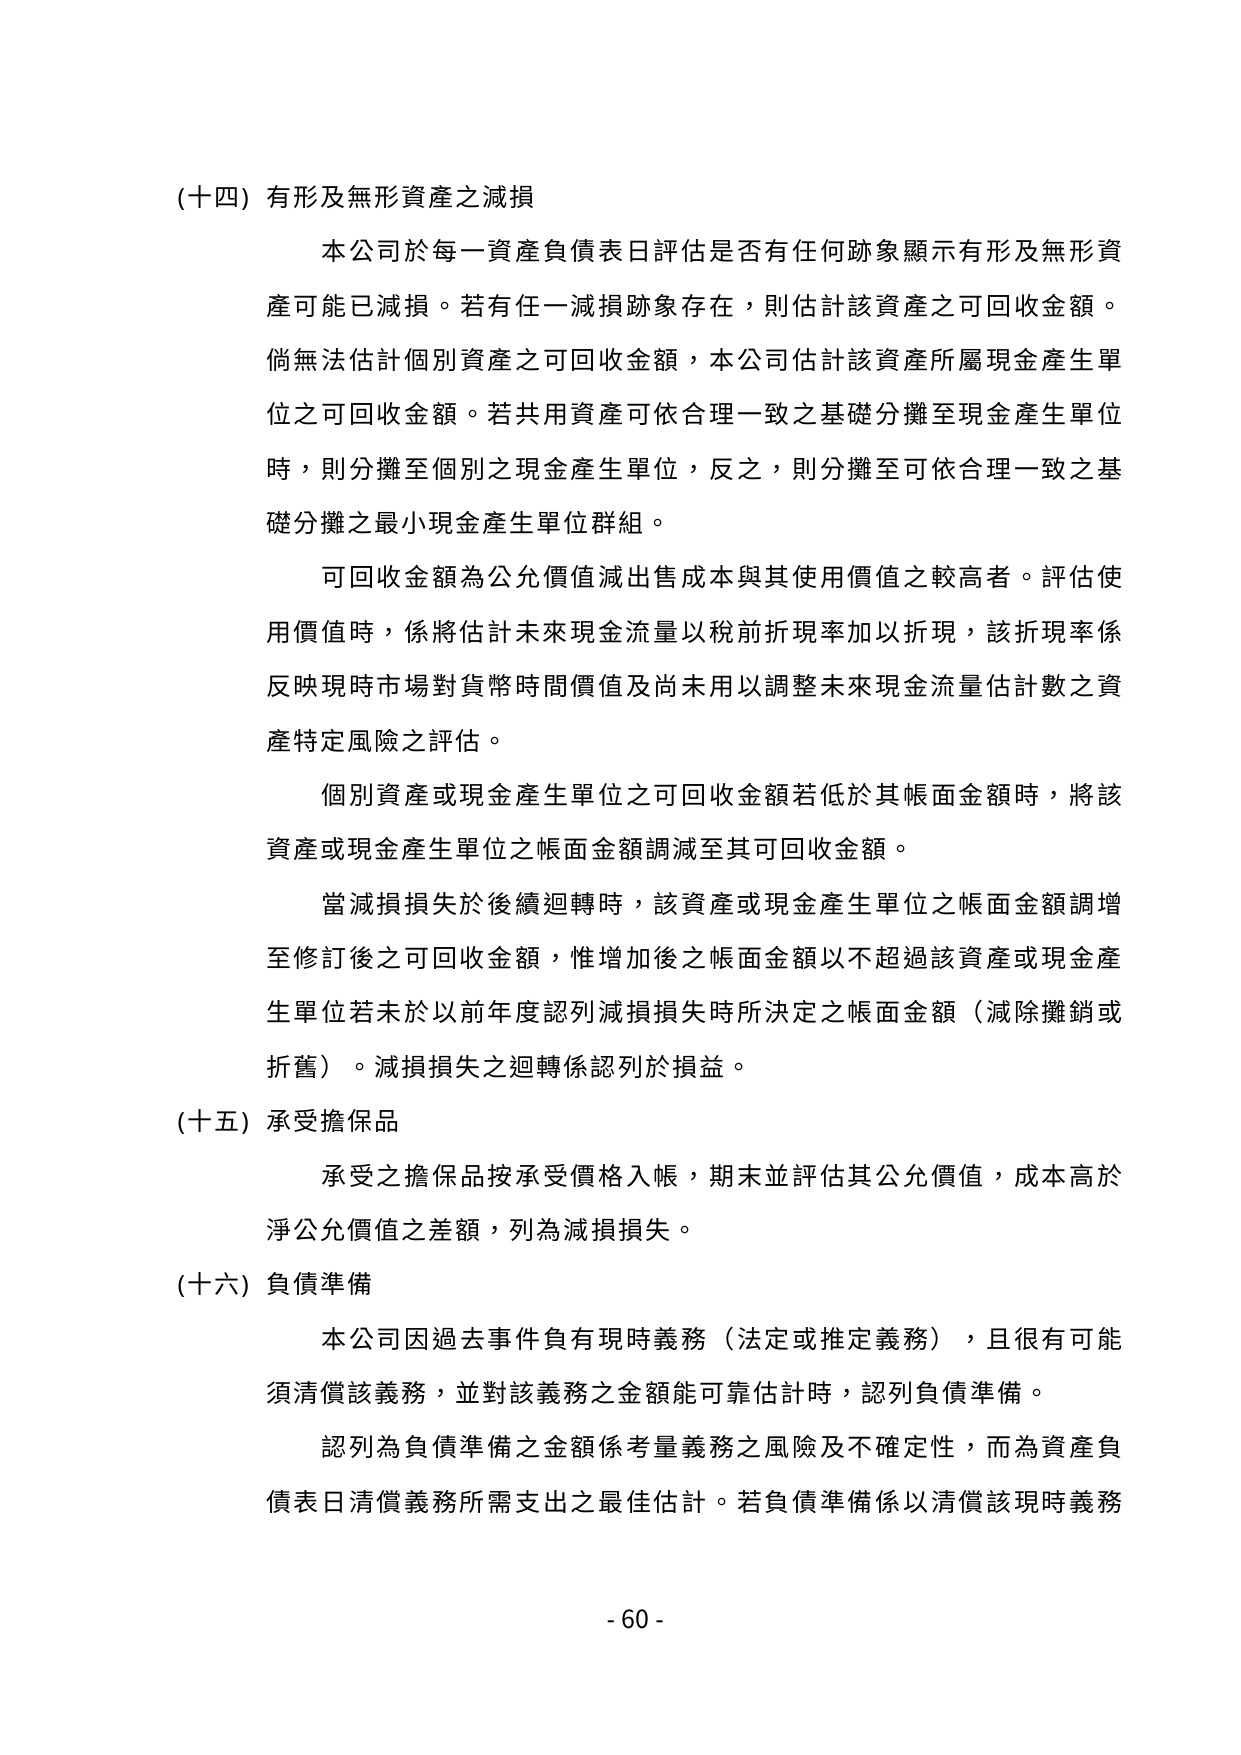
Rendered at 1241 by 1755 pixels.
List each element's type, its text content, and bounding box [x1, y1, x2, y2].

text 承受之擔保品按承受價格入帳，期末並評估其公允價值，成本高於淨公允價值之差額，列為減損損失。 [266, 1156, 1122, 1247]
text 認列為負債準備之金額係考量義務之風險及不確定性，而為資產負債表日清償義務所需支出之最佳估計。若負債準備係以清償該現時義務 [266, 1428, 1122, 1518]
text 可回收金額為公允價值減出售成本與其使用價值之較高者。評估使用價值時，係將估計未來現金流量以稅前折現率加以折現，該折現率係反映現時市場對貨幣時間價值及尚未用以調整未來現金流量估計數之資產特定風險之評估。 [266, 558, 1122, 757]
text 本公司因過去事件負有現時義務（法定或推定義務），且很有可能須清償該義務，並對該義務之金額能可靠估計時，認列負債準備。 [266, 1319, 1122, 1410]
text (十六) 負債準備 [177, 1265, 1122, 1301]
text 當減損損失於後續迴轉時，該資產或現金產生單位之帳面金額調增至修訂後之可回收金額，惟增加後之帳面金額以不超過該資產或現金產生單位若未於以前年度認列減損損失時所決定之帳面金額（減除攤銷或折舊）。減損損失之迴轉係認列於損益。 [266, 884, 1122, 1083]
text 本公司於每一資產負債表日評估是否有任何跡象顯示有形及無形資產可能已減損。若有任一減損跡象存在，則估計該資產之可回收金額。倘無法估計個別資產之可回收金額，本公司估計該資產所屬現金產生單位之可回收金額。若共用資產可依合理一致之基礎分攤至現金產生單位時，則分攤至個別之現金產生單位，反之，則分攤至可依合理一致之基礎分攤之最小現金產生單位群組。 [266, 232, 1122, 540]
text (十四) 有形及無形資產之減損 [177, 177, 1122, 213]
text 個別資產或現金產生單位之可回收金額若低於其帳面金額時，將該資產或現金產生單位之帳面金額調減至其可回收金額。 [266, 775, 1122, 866]
text (十五) 承受擔保品 [177, 1102, 1122, 1138]
